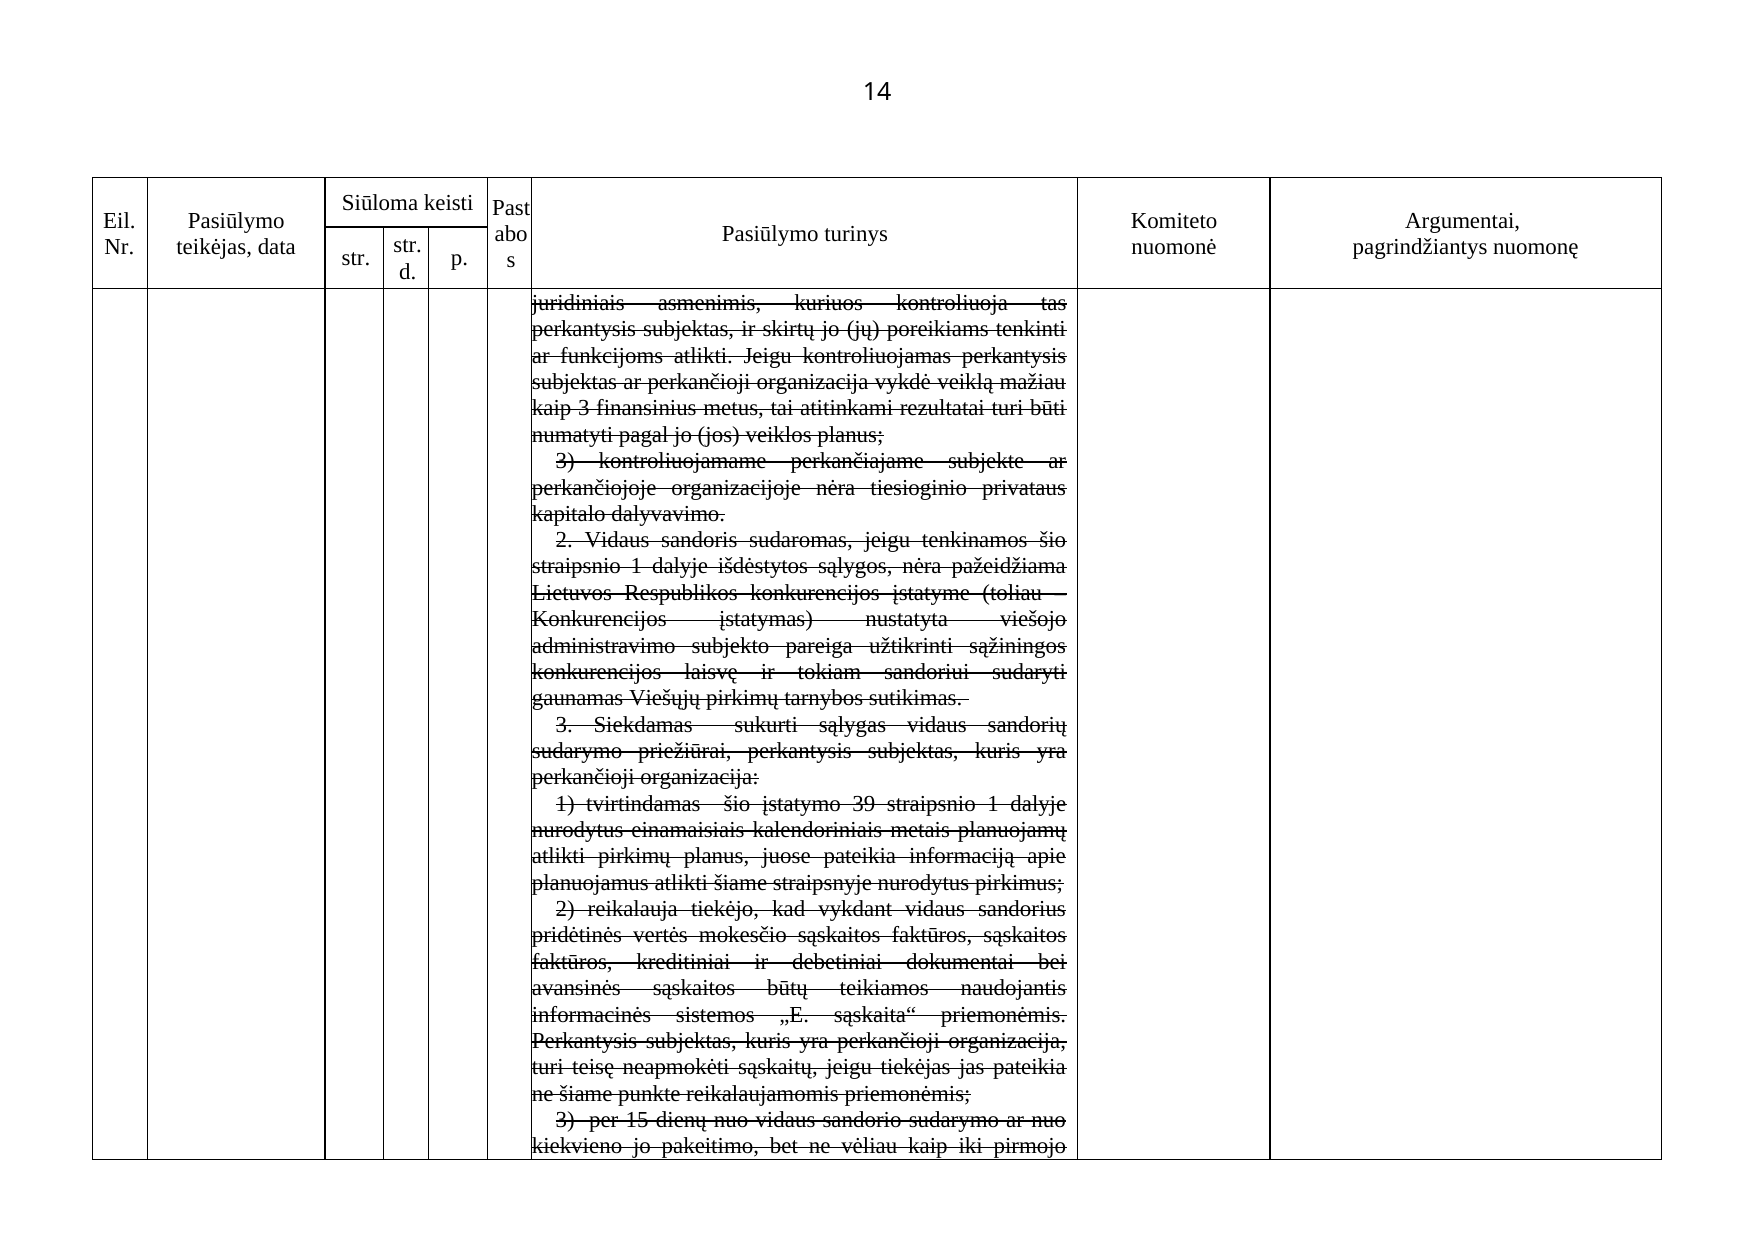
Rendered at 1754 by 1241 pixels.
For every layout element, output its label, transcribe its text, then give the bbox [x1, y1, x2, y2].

table_header Komiteto nuomonė [1078, 178, 1269, 288]
table_cell [1271, 289, 1661, 1159]
table_cell p. [429, 228, 487, 288]
table_header Pastabos [488, 178, 531, 288]
table_header Eil. Nr. [93, 178, 147, 288]
table_cell [488, 289, 531, 1159]
table_header Pasiūlymo turinys [532, 178, 1077, 288]
table_cell [93, 289, 147, 1159]
table_cell [1078, 289, 1269, 1159]
table_cell juridiniais asmenimis, kuriuos kontroliuoja tas perkantysis subjektas, ir skirtų jo (jų) poreikiams tenkinti ar funkcijoms atlikti. Jeigu kontroliuojamas perkantysis subjektas ar perkančioji organizacija vykdė veiklą mažiau kaip 3 finansinius metus, tai atitinkami rezultatai turi būti numatyti pagal jo (jos) veiklos planus; 3) kontroliuojamame perkančiajame subjekte ar perkančiojoje organizacijoje nėra tiesioginio privataus kapitalo dalyvavimo. 2. Vidaus sandoris sudaromas, jeigu tenkinamos šio straipsnio 1 dalyje išdėstytos sąlygos, nėra pažeidžiama Lietuvos Respublikos konkurencijos įstatyme (toliau – Konkurencijos įstatymas) nustatyta viešojo administravimo subjekto pareiga užtikrinti sąžiningos konkurencijos laisvę ir tokiam sandoriui sudaryti gaunamas Viešųjų pirkimų tarnybos sutikimas. 3. Siekdamas sukurti sąlygas vidaus sandorių sudarymo priežiūrai, perkantysis subjektas, kuris yra perkančioji organizacija: 1) tvirtindamas šio įstatymo 39 straipsnio 1 dalyje nurodytus einamaisiais kalendoriniais metais planuojamų atlikti pirkimų planus, juose pateikia informaciją apie planuojamus atlikti šiame straipsnyje nurodytus pirkimus; 2) reikalauja tiekėjo, kad vykdant vidaus sandorius pridėtinės vertės mokesčio sąskaitos faktūros, sąskaitos faktūros, kreditiniai ir debetiniai dokumentai bei avansinės sąskaitos būtų teikiamos naudojantis informacinės sistemos „E. sąskaita“ priemonėmis. Perkantysis subjektas, kuris yra perkančioji organizacija, turi teisę neapmokėti sąskaitų, jeigu tiekėjas jas pateikia ne šiame punkte reikalaujamomis priemonėmis; 3) per 15 dienų nuo vidaus sandorio sudarymo ar nuo kiekvieno jo pakeitimo, bet ne vėliau kaip iki pirmojo [532, 289, 1077, 1159]
table_cell [326, 289, 383, 1159]
table_cell [429, 289, 487, 1159]
table_header Pasiūlymo teikėjas, data [148, 178, 324, 288]
table_header Argumentai, pagrindžiantys nuomonę [1271, 178, 1661, 288]
table_header Siūloma keisti [326, 178, 487, 226]
table_cell [384, 289, 428, 1159]
table_cell str. [326, 228, 383, 288]
table_cell str. d. [384, 228, 428, 288]
table_cell [148, 289, 324, 1159]
